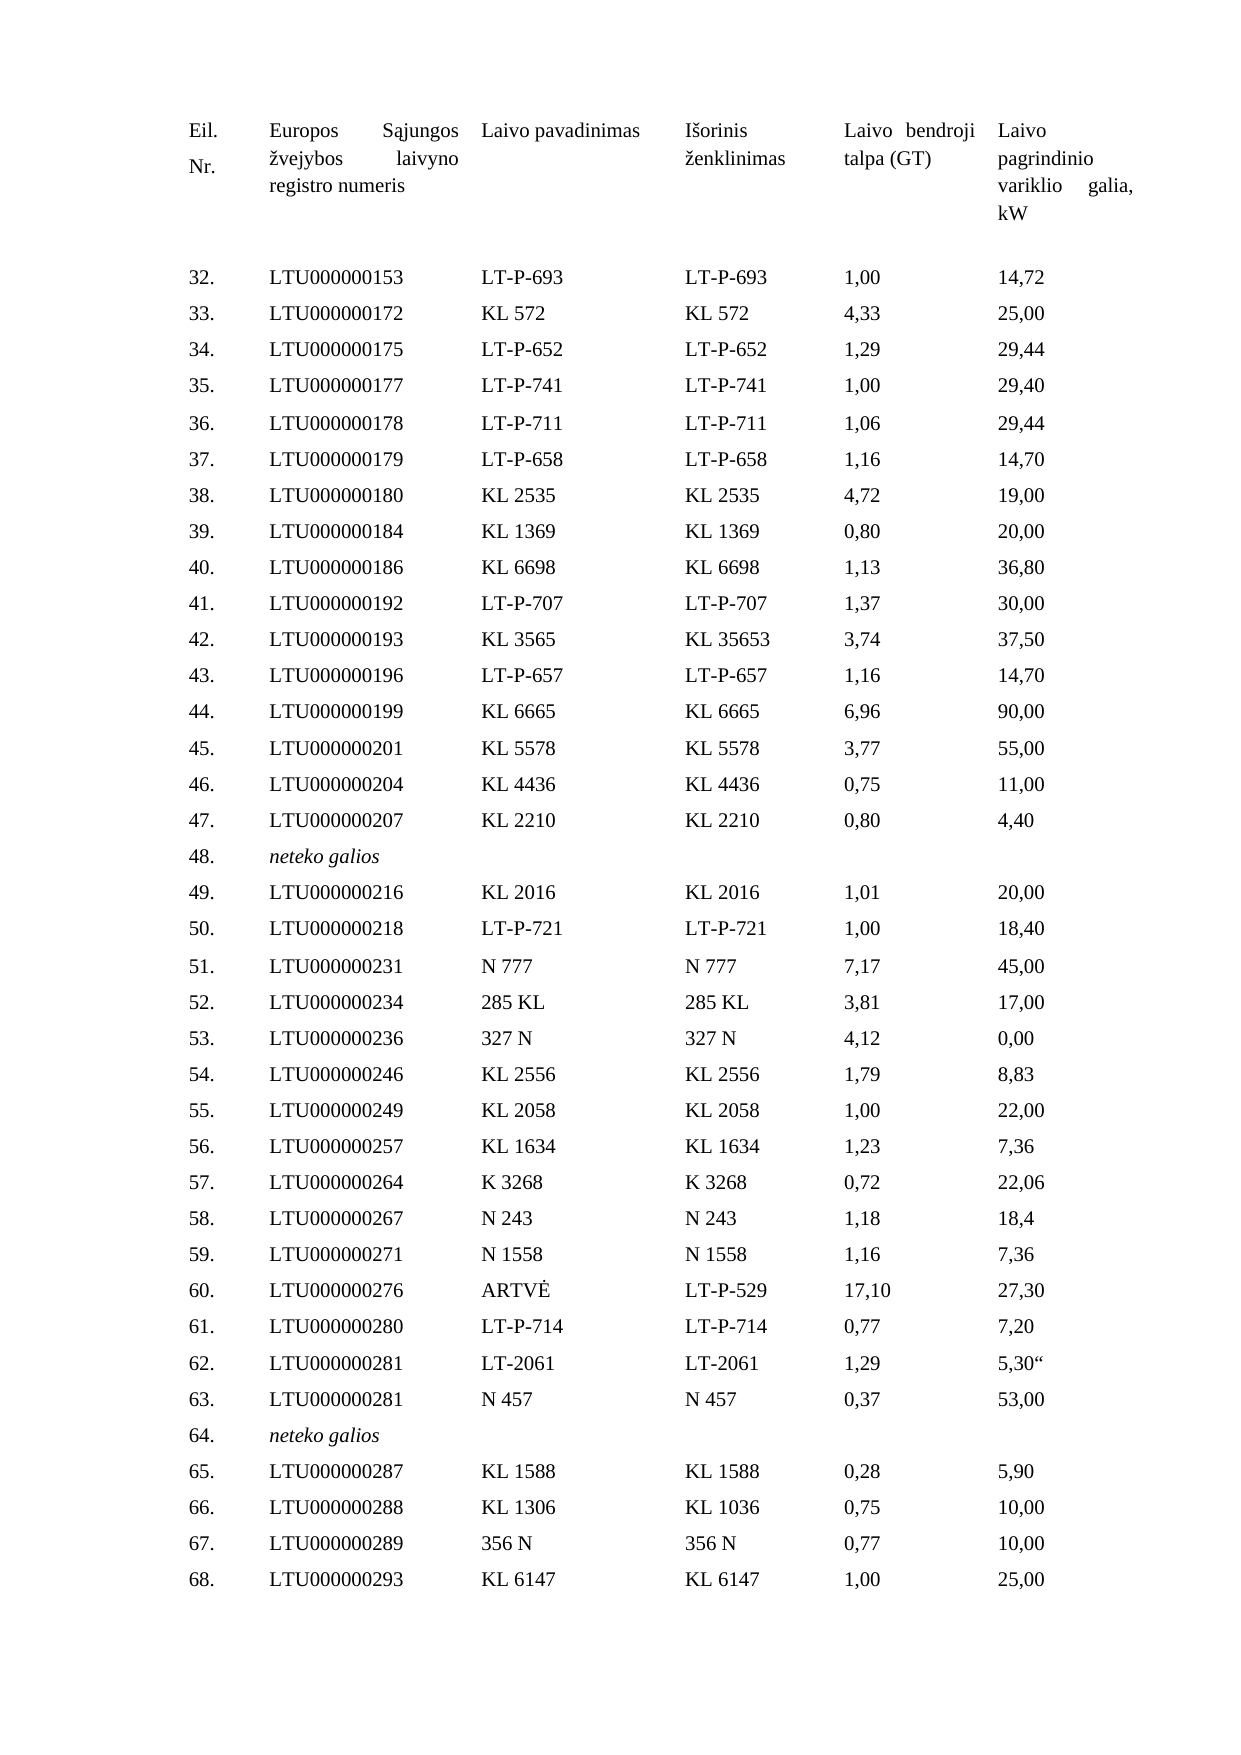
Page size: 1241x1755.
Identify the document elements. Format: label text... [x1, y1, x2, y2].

table_cell N 777 [470, 954, 674, 990]
table_cell [986, 844, 1145, 879]
table_cell KL 2556 [470, 1062, 674, 1098]
table_cell 37,50 [986, 627, 1145, 663]
table_cell LT-P-693 [674, 265, 833, 301]
table_cell LTU000000281 [258, 1350, 470, 1386]
table_cell 54. [177, 1062, 258, 1098]
table_cell LTU000000231 [258, 954, 470, 990]
table_cell [986, 1423, 1145, 1458]
table_cell LT-P-721 [470, 916, 674, 954]
table_header Laivo bendroji talpa (GT) [833, 118, 986, 228]
table_cell LT-P-693 [470, 265, 674, 301]
table_cell 5,30“ [986, 1350, 1145, 1386]
table_cell 19,00 [986, 483, 1145, 519]
table_cell 25,00 [986, 301, 1145, 337]
table_cell [470, 229, 674, 264]
table_cell [833, 229, 986, 264]
table_cell N 457 [674, 1386, 833, 1422]
table_cell LTU000000246 [258, 1062, 470, 1098]
table_cell 64. [177, 1423, 258, 1458]
table_cell 11,00 [986, 771, 1145, 807]
table_cell 49. [177, 880, 258, 916]
table_cell LTU000000280 [258, 1314, 470, 1350]
table_cell 29,44 [986, 337, 1145, 373]
table_cell LT-P-658 [470, 447, 674, 483]
table_cell LTU000000236 [258, 1026, 470, 1062]
table_cell KL 3565 [470, 627, 674, 663]
table_cell 90,00 [986, 699, 1145, 735]
table_cell [674, 229, 833, 264]
table_cell 1,13 [833, 555, 986, 591]
table_cell LTU000000177 [258, 373, 470, 411]
table_cell KL 1369 [674, 519, 833, 555]
table_cell 39. [177, 519, 258, 555]
table_cell 14,72 [986, 265, 1145, 301]
table_cell neteko galios [258, 844, 470, 879]
table_cell KL 2210 [470, 808, 674, 843]
table_cell LT-P-714 [674, 1314, 833, 1350]
table_cell 41. [177, 591, 258, 627]
table_cell 0,80 [833, 519, 986, 555]
table_cell 10,00 [986, 1495, 1145, 1531]
table_cell LT-P-657 [674, 663, 833, 699]
table_cell KL 1588 [674, 1459, 833, 1494]
table_cell N 1558 [470, 1242, 674, 1278]
table_cell 7,20 [986, 1314, 1145, 1350]
table_cell KL 5578 [470, 735, 674, 771]
table_cell LTU000000271 [258, 1242, 470, 1278]
table_cell LT-P-711 [470, 411, 674, 447]
table_cell 0,72 [833, 1170, 986, 1206]
table_cell 14,70 [986, 663, 1145, 699]
table_cell [833, 844, 986, 879]
table_cell LT-P-711 [674, 411, 833, 447]
table_cell 68. [177, 1567, 258, 1603]
table_cell 45,00 [986, 954, 1145, 990]
table_header Laivo pavadinimas [470, 118, 674, 228]
table_cell 3,74 [833, 627, 986, 663]
table_cell 53. [177, 1026, 258, 1062]
table_cell [258, 229, 470, 264]
table_cell KL 572 [674, 301, 833, 337]
table_cell LTU000000180 [258, 483, 470, 519]
table_cell 62. [177, 1350, 258, 1386]
table_cell 5,90 [986, 1459, 1145, 1494]
table_header Laivo pagrindinio variklio galia, kW [986, 118, 1145, 228]
table_cell 40. [177, 555, 258, 591]
table_cell LT-P-658 [674, 447, 833, 483]
table_cell 0,80 [833, 808, 986, 843]
table_cell 44. [177, 699, 258, 735]
table_cell KL 2535 [674, 483, 833, 519]
table_cell 17,10 [833, 1278, 986, 1314]
table_cell ARTVĖ [470, 1278, 674, 1314]
table_cell 67. [177, 1531, 258, 1567]
table_cell [674, 844, 833, 879]
table_cell 10,00 [986, 1531, 1145, 1567]
table_cell KL 6147 [674, 1567, 833, 1603]
table_cell 0,75 [833, 771, 986, 807]
table_cell 48. [177, 844, 258, 879]
table_cell KL 2058 [674, 1098, 833, 1134]
table_cell LT-P-741 [674, 373, 833, 411]
table_cell 1,37 [833, 591, 986, 627]
table_cell 58. [177, 1206, 258, 1242]
table_cell 59. [177, 1242, 258, 1278]
table_cell 36,80 [986, 555, 1145, 591]
table_cell LTU000000193 [258, 627, 470, 663]
table_cell KL 2058 [470, 1098, 674, 1134]
table_cell 17,00 [986, 990, 1145, 1026]
table_cell LTU000000287 [258, 1459, 470, 1494]
table_cell [986, 229, 1145, 264]
table_cell KL 6698 [470, 555, 674, 591]
table_cell 43. [177, 663, 258, 699]
table_cell 1,00 [833, 265, 986, 301]
table_cell 0,37 [833, 1386, 986, 1422]
table_cell 38. [177, 483, 258, 519]
table_cell 4,33 [833, 301, 986, 337]
table_cell 22,00 [986, 1098, 1145, 1134]
table_cell 63. [177, 1386, 258, 1422]
table_cell 1,18 [833, 1206, 986, 1242]
table_cell 1,23 [833, 1134, 986, 1170]
table_cell 327 N [674, 1026, 833, 1062]
table_cell [833, 1423, 986, 1458]
table_cell LTU000000175 [258, 337, 470, 373]
table_cell KL 4436 [470, 771, 674, 807]
table_cell 6,96 [833, 699, 986, 735]
table_cell 57. [177, 1170, 258, 1206]
table_header Europos Sąjungos žvejybos laivyno registro numeris [258, 118, 470, 228]
table_cell LTU000000207 [258, 808, 470, 843]
table_cell 327 N [470, 1026, 674, 1062]
table_cell 61. [177, 1314, 258, 1350]
table_cell 60. [177, 1278, 258, 1314]
table_cell 47. [177, 808, 258, 843]
table_cell [674, 1423, 833, 1458]
table_cell LTU000000234 [258, 990, 470, 1026]
table_cell 1,29 [833, 1350, 986, 1386]
table_cell 1,16 [833, 663, 986, 699]
table_cell KL 1369 [470, 519, 674, 555]
table_cell 50. [177, 916, 258, 954]
table_cell LTU000000276 [258, 1278, 470, 1314]
table_cell 3,77 [833, 735, 986, 771]
table_cell KL 35653 [674, 627, 833, 663]
table_cell KL 2556 [674, 1062, 833, 1098]
table_cell 33. [177, 301, 258, 337]
table_cell 20,00 [986, 880, 1145, 916]
table_cell KL 572 [470, 301, 674, 337]
table_cell 8,83 [986, 1062, 1145, 1098]
table_cell 14,70 [986, 447, 1145, 483]
table_cell N 1558 [674, 1242, 833, 1278]
table_cell LT-2061 [470, 1350, 674, 1386]
table_cell 66. [177, 1495, 258, 1531]
table_cell 1,00 [833, 916, 986, 954]
table_cell LTU000000192 [258, 591, 470, 627]
table_cell KL 2016 [470, 880, 674, 916]
table_cell 356 N [470, 1531, 674, 1567]
table_cell 53,00 [986, 1386, 1145, 1422]
table_cell [470, 1423, 674, 1458]
table_cell K 3268 [674, 1170, 833, 1206]
table_cell KL 1634 [674, 1134, 833, 1170]
table_cell 18,40 [986, 916, 1145, 954]
table_cell N 243 [470, 1206, 674, 1242]
table_cell 0,75 [833, 1495, 986, 1531]
table_cell K 3268 [470, 1170, 674, 1206]
table_cell LTU000000199 [258, 699, 470, 735]
table_cell 55. [177, 1098, 258, 1134]
table_cell KL 6147 [470, 1567, 674, 1603]
table_cell 65. [177, 1459, 258, 1494]
table_cell 55,00 [986, 735, 1145, 771]
table_cell LTU000000288 [258, 1495, 470, 1531]
table_cell 56. [177, 1134, 258, 1170]
table_cell 36. [177, 411, 258, 447]
table_cell 35. [177, 373, 258, 411]
table_cell LTU000000172 [258, 301, 470, 337]
table_cell 285 KL [470, 990, 674, 1026]
table_cell 1,16 [833, 1242, 986, 1278]
table_cell [470, 844, 674, 879]
table_cell LTU000000216 [258, 880, 470, 916]
table_cell 29,40 [986, 373, 1145, 411]
table_cell 29,44 [986, 411, 1145, 447]
table_cell LTU000000289 [258, 1531, 470, 1567]
table_cell KL 1634 [470, 1134, 674, 1170]
table_cell LTU000000186 [258, 555, 470, 591]
table_cell 0,77 [833, 1314, 986, 1350]
table_cell KL 1306 [470, 1495, 674, 1531]
table_cell 34. [177, 337, 258, 373]
table_cell 1,00 [833, 1098, 986, 1134]
table_header Išorinis ženklinimas [674, 118, 833, 228]
table_cell LTU000000201 [258, 735, 470, 771]
table_cell 20,00 [986, 519, 1145, 555]
table_cell LT-P-529 [674, 1278, 833, 1314]
table_cell LT-P-652 [470, 337, 674, 373]
table_cell LT-P-707 [470, 591, 674, 627]
table_cell LT-P-707 [674, 591, 833, 627]
table_cell 32. [177, 265, 258, 301]
table_cell 7,36 [986, 1134, 1145, 1170]
table_cell 7,36 [986, 1242, 1145, 1278]
table_cell 4,12 [833, 1026, 986, 1062]
table_cell KL 2016 [674, 880, 833, 916]
table_cell N 457 [470, 1386, 674, 1422]
table_cell 46. [177, 771, 258, 807]
table_cell 1,00 [833, 373, 986, 411]
table_cell 4,72 [833, 483, 986, 519]
table_cell LTU000000281 [258, 1386, 470, 1422]
table_cell LTU000000218 [258, 916, 470, 954]
table_cell LT-P-652 [674, 337, 833, 373]
table_cell 1,06 [833, 411, 986, 447]
table_cell 25,00 [986, 1567, 1145, 1603]
table_cell 1,00 [833, 1567, 986, 1603]
table_cell neteko galios [258, 1423, 470, 1458]
table_cell KL 2535 [470, 483, 674, 519]
table_cell 18,4 [986, 1206, 1145, 1242]
table_cell LT-P-657 [470, 663, 674, 699]
table_cell LTU000000257 [258, 1134, 470, 1170]
table_cell 52. [177, 990, 258, 1026]
table_cell LT-P-741 [470, 373, 674, 411]
table_cell N 777 [674, 954, 833, 990]
table_cell LT-P-714 [470, 1314, 674, 1350]
table_cell 356 N [674, 1531, 833, 1567]
table_cell KL 6665 [470, 699, 674, 735]
table_cell LTU000000293 [258, 1567, 470, 1603]
table_cell LTU000000179 [258, 447, 470, 483]
table_cell 0,77 [833, 1531, 986, 1567]
table_cell 51. [177, 954, 258, 990]
table_cell N 243 [674, 1206, 833, 1242]
table_cell LTU000000184 [258, 519, 470, 555]
table_cell KL 4436 [674, 771, 833, 807]
table_cell 1,16 [833, 447, 986, 483]
table_cell 3,81 [833, 990, 986, 1026]
table_cell 1,29 [833, 337, 986, 373]
table_header Eil. Nr. [177, 118, 258, 228]
table_cell LTU000000204 [258, 771, 470, 807]
table_cell KL 6665 [674, 699, 833, 735]
table_cell 22,06 [986, 1170, 1145, 1206]
table_cell 0,00 [986, 1026, 1145, 1062]
table_cell LTU000000267 [258, 1206, 470, 1242]
table_cell 30,00 [986, 591, 1145, 627]
table_cell 1,01 [833, 880, 986, 916]
table_cell 285 KL [674, 990, 833, 1026]
table_cell 42. [177, 627, 258, 663]
table_cell LT-P-721 [674, 916, 833, 954]
table_cell LTU000000264 [258, 1170, 470, 1206]
table_cell 7,17 [833, 954, 986, 990]
table_cell KL 6698 [674, 555, 833, 591]
table_cell 0,28 [833, 1459, 986, 1494]
table_cell LT-2061 [674, 1350, 833, 1386]
table_cell LTU000000153 [258, 265, 470, 301]
table_cell LTU000000178 [258, 411, 470, 447]
table_cell KL 1036 [674, 1495, 833, 1531]
table_cell 4,40 [986, 808, 1145, 843]
table_cell LTU000000249 [258, 1098, 470, 1134]
table_cell KL 1588 [470, 1459, 674, 1494]
table_cell 45. [177, 735, 258, 771]
table_cell 27,30 [986, 1278, 1145, 1314]
table_cell 37. [177, 447, 258, 483]
table_cell KL 2210 [674, 808, 833, 843]
table_cell KL 5578 [674, 735, 833, 771]
table_cell [177, 229, 258, 264]
table_cell LTU000000196 [258, 663, 470, 699]
table_cell 1,79 [833, 1062, 986, 1098]
